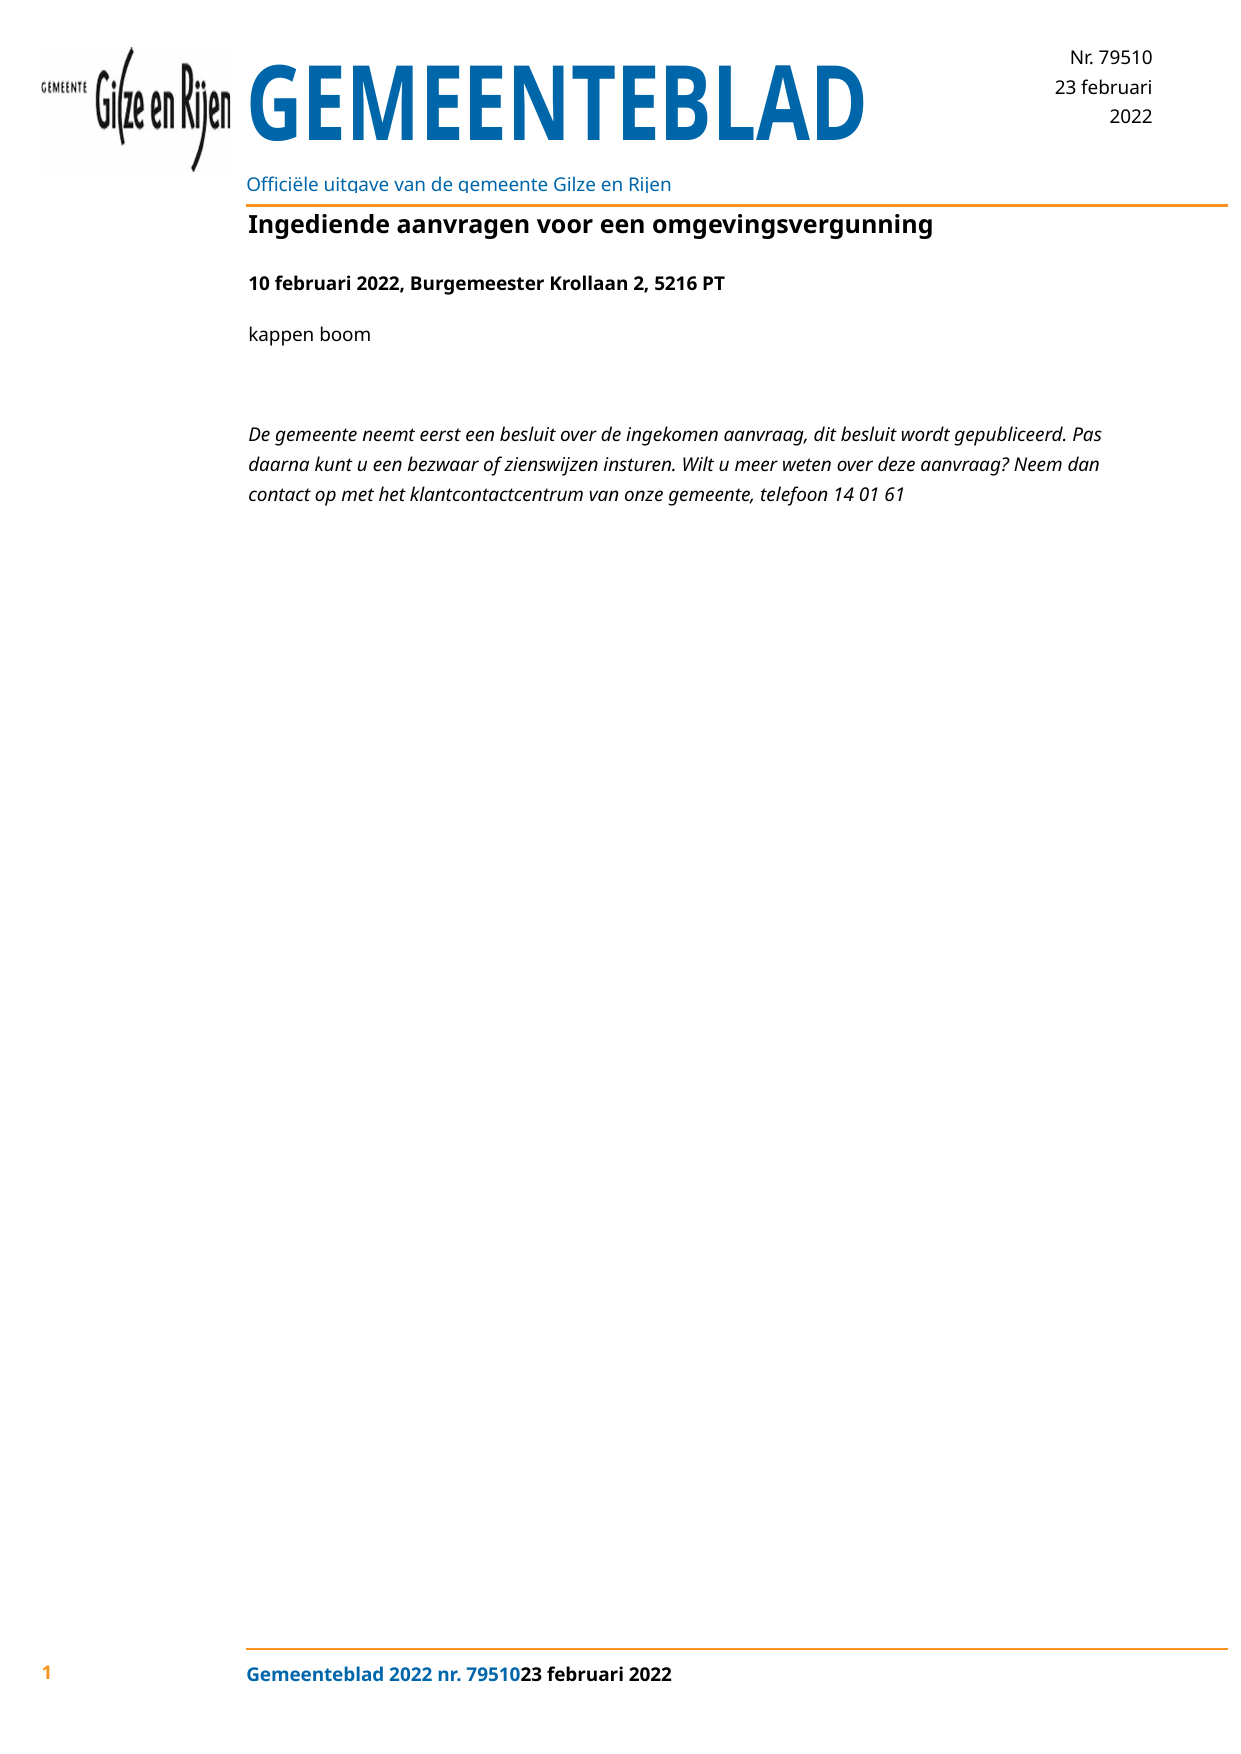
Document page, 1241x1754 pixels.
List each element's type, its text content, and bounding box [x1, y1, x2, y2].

text De gemeente neemt eerst een besluit over de ingekomen aanvraag, dit besluit wordt gepubliceerd. Pas daarna kunt u een bezwaar of zienswijzen insturen. Wilt u meer weten over deze aanvraag? Neem dan contact op met het klantcontactcentrum van onze gemeente, telefoon 14 01 61 [248, 422, 1152, 506]
picture [41, 47, 231, 172]
text kappen boom [248, 321, 1152, 346]
text 10 februari 2022, Burgemeester Krollaan 2, 5216 PT [248, 270, 1152, 296]
text Ingediende aanvragen voor een omgevingsvergunning [248, 207, 1152, 241]
